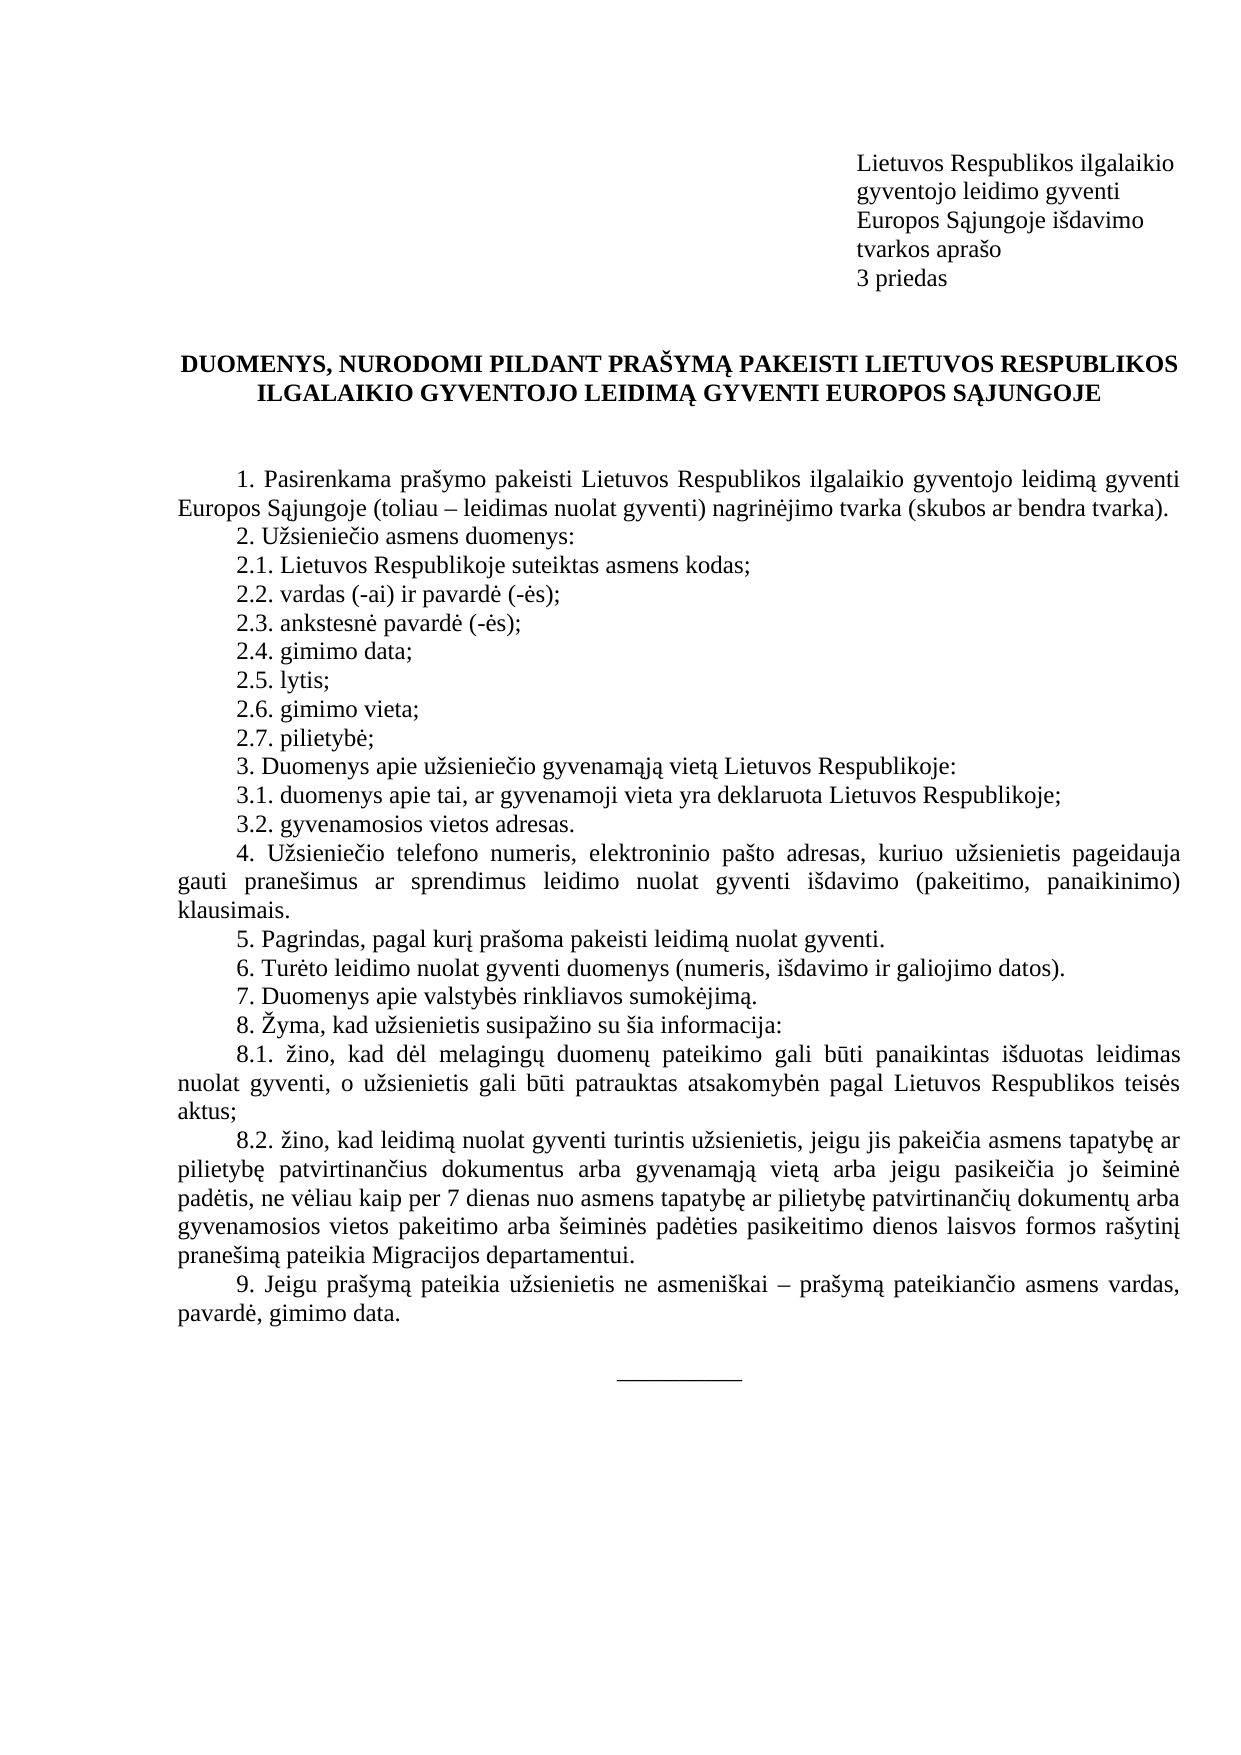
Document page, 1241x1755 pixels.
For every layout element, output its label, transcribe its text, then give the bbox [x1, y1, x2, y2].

text 8.1. žino, kad dėl melagingų duomenų pateikimo gali būti panaikintas išduotas leidimas nuolat gyventi, o užsienietis gali būti patrauktas atsakomybėn pagal Lietuvos Respublikos teisės aktus; [177, 1039, 1181, 1125]
text 2.2. vardas (-ai) ir pavardė (-ės); [177, 579, 1181, 608]
text 4. Užsieniečio telefono numeris, elektroninio pašto adresas, kuriuo užsienietis pageidauja gauti pranešimus ar sprendimus leidimo nuolat gyventi išdavimo (pakeitimo, panaikinimo) klausimais. [177, 838, 1181, 924]
text 2.1. Lietuvos Respublikoje suteiktas asmens kodas; [177, 550, 1181, 579]
text 8. Žyma, kad užsienietis susipažino su šia informacija: [177, 1010, 1181, 1039]
text 2.5. lytis; [177, 665, 1181, 694]
text 2. Užsieniečio asmens duomenys: [177, 521, 1181, 550]
text 2.4. gimimo data; [177, 636, 1181, 665]
text 3.1. duomenys apie tai, ar gyvenamoji vieta yra deklaruota Lietuvos Respublikoje; [177, 780, 1181, 809]
text 9. Jeigu prašymą pateikia užsienietis ne asmeniškai – prašymą pateikiančio asmens vardas, pavardė, gimimo data. [177, 1269, 1181, 1326]
text 2.3. ankstesnė pavardė (-ės); [177, 608, 1181, 636]
text 3 priedas [856, 263, 1181, 291]
text DUOMENYS, NURODOMI PILDANT PRAŠYMĄ PAKEISTI LIETUVOS RESPUBLIKOS ILGALAIKIO GYVENTOJO LEIDIMĄ GYVENTI EUROPOS SĄJUNGOJE [177, 349, 1181, 406]
text 8.2. žino, kad leidimą nuolat gyventi turintis užsienietis, jeigu jis pakeičia asmens tapatybę ar pilietybę patvirtinančius dokumentus arba gyvenamąją vietą arba jeigu pasikeičia jo šeiminė padėtis, ne vėliau kaip per 7 dienas nuo asmens tapatybę ar pilietybę patvirtinančių dokumentų arba gyvenamosios vietos pakeitimo arba šeiminės padėties pasikeitimo dienos laisvos formos rašytinį pranešimą pateikia Migracijos departamentui. [177, 1125, 1181, 1269]
text __________ [177, 1355, 1181, 1384]
text 6. Turėto leidimo nuolat gyventi duomenys (numeris, išdavimo ir galiojimo datos). [177, 953, 1181, 981]
text 5. Pagrindas, pagal kurį prašoma pakeisti leidimą nuolat gyventi. [177, 924, 1181, 953]
text 2.6. gimimo vieta; [177, 694, 1181, 723]
text Lietuvos Respublikos ilgalaikio gyventojo leidimo gyventi Europos Sąjungoje išdavimo tvarkos aprašo [856, 148, 1181, 263]
text 3.2. gyvenamosios vietos adresas. [177, 809, 1181, 838]
text 2.7. pilietybė; [177, 723, 1181, 751]
text 3. Duomenys apie užsieniečio gyvenamąją vietą Lietuvos Respublikoje: [177, 751, 1181, 780]
text 1. Pasirenkama prašymo pakeisti Lietuvos Respublikos ilgalaikio gyventojo leidimą gyventi Europos Sąjungoje (toliau – leidimas nuolat gyventi) nagrinėjimo tvarka (skubos ar bendra tvarka). [177, 464, 1181, 521]
text 7. Duomenys apie valstybės rinkliavos sumokėjimą. [177, 981, 1181, 1010]
